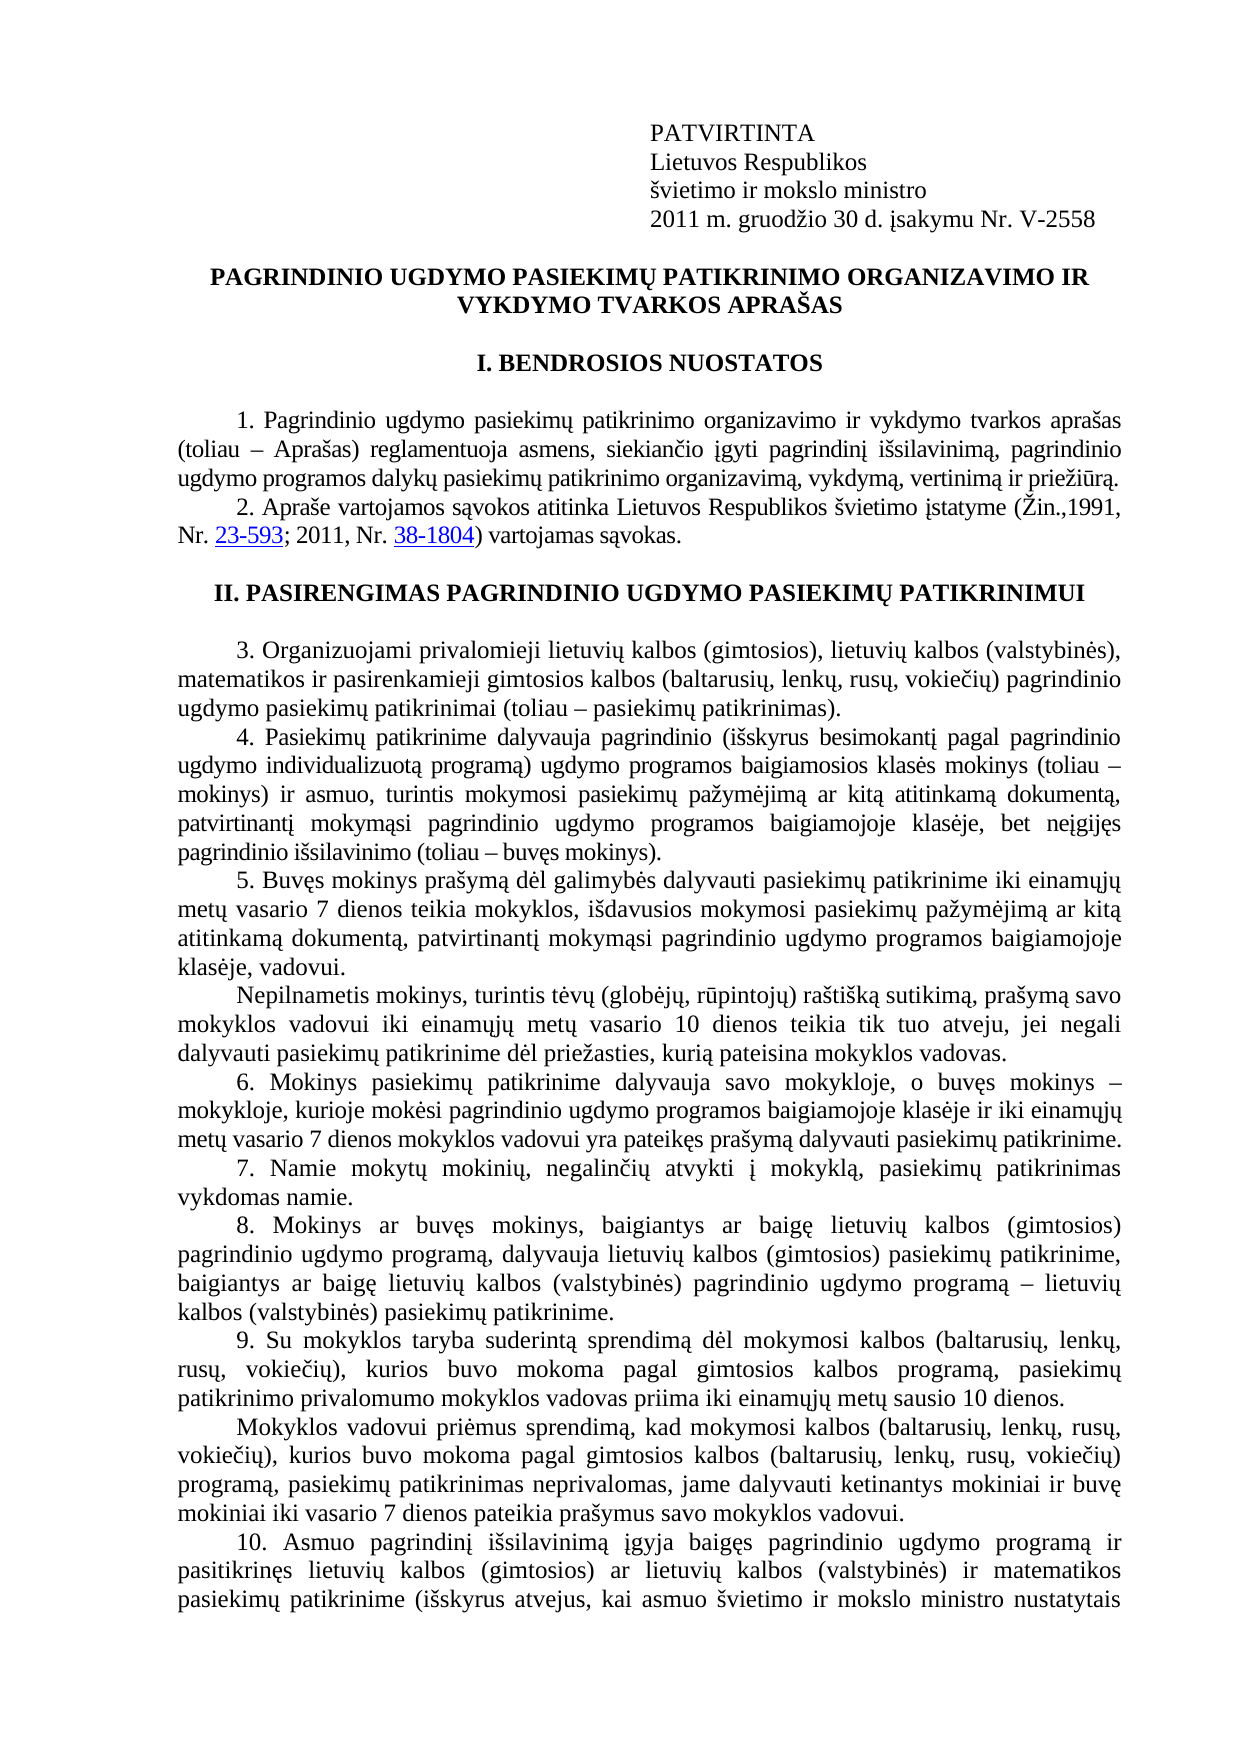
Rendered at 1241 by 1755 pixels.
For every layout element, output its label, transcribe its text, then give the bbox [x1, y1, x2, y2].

text 7. Namie mokytų mokinių, negalinčių atvykti į mokyklą, pasiekimų patikrinimas vykdomas namie. [177, 1153, 1122, 1211]
text 10. Asmuo pagrindinį išsilavinimą įgyja baigęs pagrindinio ugdymo programą ir pasitikrinęs lietuvių kalbos (gimtosios) ar lietuvių kalbos (valstybinės) ir matematikos pasiekimų patikrinime (išskyrus atvejus, kai asmuo švietimo ir mokslo ministro nustatytais [177, 1527, 1122, 1613]
text 1. Pagrindinio ugdymo pasiekimų patikrinimo organizavimo ir vykdymo tvarkos aprašas (toliau – Aprašas) reglamentuoja asmens, siekiančio įgyti pagrindinį išsilavinimą, pagrindinio ugdymo programos dalykų pasiekimų patikrinimo organizavimą, vykdymą, vertinimą ir priežiūrą. [177, 406, 1122, 492]
text 2. Apraše vartojamos sąvokos atitinka Lietuvos Respublikos švietimo įstatyme (Žin.,1991, Nr. 23-593; 2011, Nr. 38-1804) vartojamas sąvokas. [177, 492, 1122, 549]
text 3. Organizuojami privalomieji lietuvių kalbos (gimtosios), lietuvių kalbos (valstybinės), matematikos ir pasirenkamieji gimtosios kalbos (baltarusių, lenkų, rusų, vokiečių) pagrindinio ugdymo pasiekimų patikrinimai (toliau – pasiekimų patikrinimas). [177, 636, 1122, 722]
text 2011 m. gruodžio 30 d. įsakymu Nr. V-2558 [177, 204, 1122, 233]
text 6. Mokinys pasiekimų patikrinime dalyvauja savo mokykloje, o buvęs mokinys – mokykloje, kurioje mokėsi pagrindinio ugdymo programos baigiamojoje klasėje ir iki einamųjų metų vasario 7 dienos mokyklos vadovui yra pateikęs prašymą dalyvauti pasiekimų patikrinime. [177, 1067, 1122, 1153]
text 5. Buvęs mokinys prašymą dėl galimybės dalyvauti pasiekimų patikrinime iki einamųjų metų vasario 7 dienos teikia mokyklos, išdavusios mokymosi pasiekimų pažymėjimą ar kitą atitinkamą dokumentą, patvirtinantį mokymąsi pagrindinio ugdymo programos baigiamojoje klasėje, vadovui. [177, 866, 1122, 981]
text 9. Su mokyklos taryba suderintą sprendimą dėl mokymosi kalbos (baltarusių, lenkų, rusų, vokiečių), kurios buvo mokoma pagal gimtosios kalbos programą, pasiekimų patikrinimo privalomumo mokyklos vadovas priima iki einamųjų metų sausio 10 dienos. [177, 1326, 1122, 1412]
text PAGRINDINIO UGDYMO PASIEKIMŲ PATIKRINIMO ORGANIZAVIMO IR VYKDYMO TVARKOS APRAŠAS [177, 262, 1122, 319]
text švietimo ir mokslo ministro [177, 176, 1122, 204]
text Nepilnametis mokinys, turintis tėvų (globėjų, rūpintojų) raštišką sutikimą, prašymą savo mokyklos vadovui iki einamųjų metų vasario 10 dienos teikia tik tuo atveju, jei negali dalyvauti pasiekimų patikrinime dėl priežasties, kurią pateisina mokyklos vadovas. [177, 981, 1122, 1067]
text II. PASIRENGIMAS PAGRINDINIO UGDYMO PASIEKIMŲ PATIKRINIMUI [177, 578, 1122, 607]
text I. BENDROSIOS NUOSTATOS [177, 348, 1122, 377]
text 4. Pasiekimų patikrinime dalyvauja pagrindinio (išskyrus besimokantį pagal pagrindinio ugdymo individualizuotą programą) ugdymo programos baigiamosios klasės mokinys (toliau – mokinys) ir asmuo, turintis mokymosi pasiekimų pažymėjimą ar kitą atitinkamą dokumentą, patvirtinantį mokymąsi pagrindinio ugdymo programos baigiamojoje klasėje, bet neįgijęs pagrindinio išsilavinimo (toliau – buvęs mokinys). [177, 722, 1122, 866]
text 8. Mokinys ar buvęs mokinys, baigiantys ar baigę lietuvių kalbos (gimtosios) pagrindinio ugdymo programą, dalyvauja lietuvių kalbos (gimtosios) pasiekimų patikrinime, baigiantys ar baigę lietuvių kalbos (valstybinės) pagrindinio ugdymo programą – lietuvių kalbos (valstybinės) pasiekimų patikrinime. [177, 1211, 1122, 1326]
text Mokyklos vadovui priėmus sprendimą, kad mokymosi kalbos (baltarusių, lenkų, rusų, vokiečių), kurios buvo mokoma pagal gimtosios kalbos (baltarusių, lenkų, rusų, vokiečių) programą, pasiekimų patikrinimas neprivalomas, jame dalyvauti ketinantys mokiniai ir buvę mokiniai iki vasario 7 dienos pateikia prašymus savo mokyklos vadovui. [177, 1412, 1122, 1527]
text PATVIRTINTA [650, 118, 1122, 147]
text Lietuvos Respublikos [177, 147, 1122, 176]
